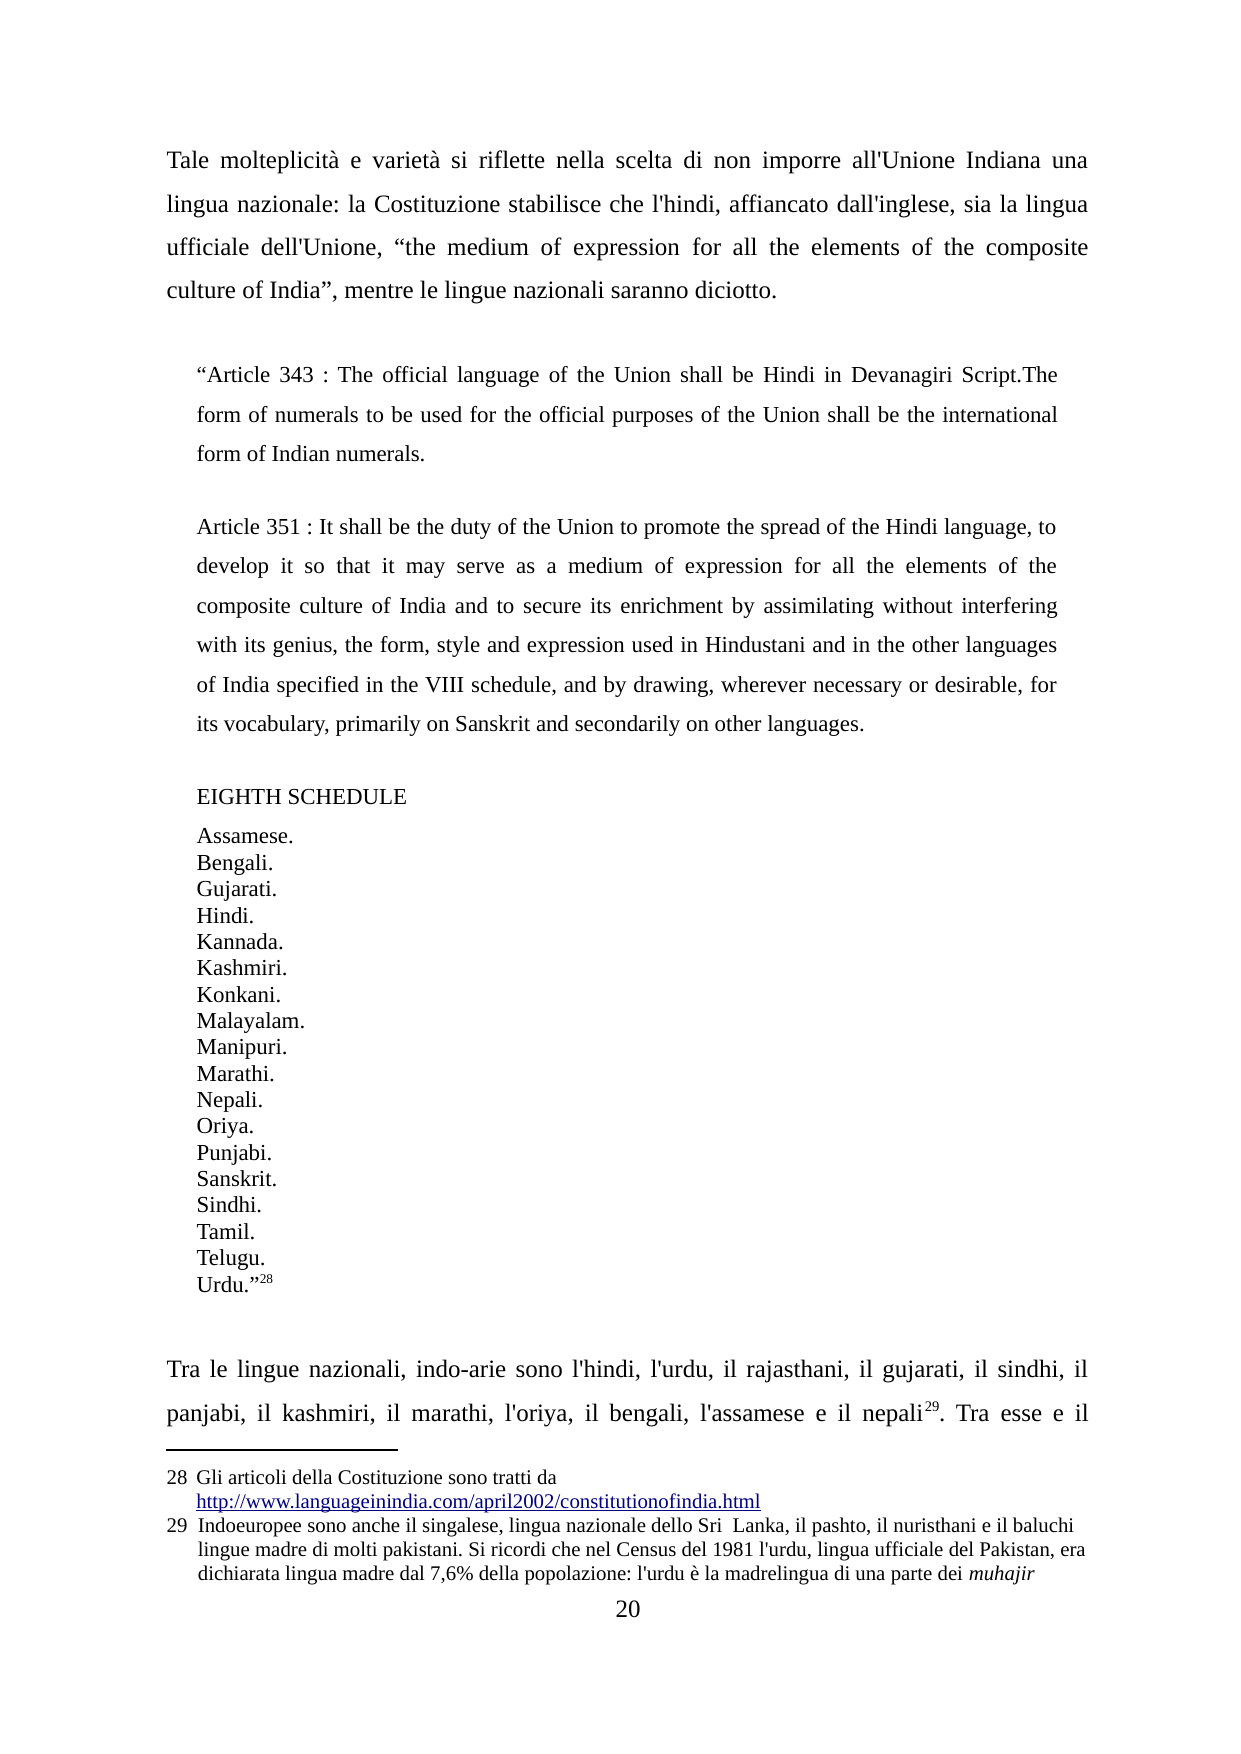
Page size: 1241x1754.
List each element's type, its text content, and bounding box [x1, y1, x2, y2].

text Tale molteplicità e varietà si riflette nella scelta di non imporre all'Unione Indiana una lingua nazionale: la Costituzione stabilisce che l'hindi, affiancato dall'inglese, sia la lingua ufficiale dell'Unione, “the medium of expression for all the elements of the composite culture of India”, mentre le lingue nazionali saranno diciotto. [166, 146, 1089, 304]
text Sindhi. [196, 1192, 1059, 1218]
text Kannada. [196, 928, 1059, 954]
text Article 351 : It shall be the duty of the Union to promote the spread of the Hindi language, to develop it so that it may serve as a medium of expression for all the elements of the composite culture of India and to secure its enrichment by assimilating without interfering with its genius, the form, style and expression used in Hindustani and in the other languages of India specified in the VIII schedule, and by drawing, wherever necessary or desirable, for its vocabulary, primarily on Sanskrit and secondarily on other languages. [196, 513, 1059, 737]
text Urdu.” [196, 1271, 1059, 1297]
text lingue madre di molti pakistani. Si ricordi che nel Census del 1981 l'urdu, lingua ufficiale del Pakistan, era [166, 1537, 1089, 1561]
text Sanskrit. [196, 1165, 1059, 1192]
text Telugu. [196, 1244, 1059, 1271]
text Tra le lingue nazionali, indo-arie sono l'hindi, l'urdu, il rajasthani, il gujarati, il sindhi, il panjabi, il kashmiri, il marathi, l'oriya, il bengali, l'assamese e il nepali. Tra esse e il sanscrito, lingua degli antichi Arii, si instaura una relazione assimilabile a quella che lega il latino alle lingue romanze. Seguendo lo stesso punto di vista, possiamo paragonare la relazione tra le lingue indo-arie contemporanee a quella presente tra l'italiano, il francese, lo spagnolo e il rumeno, ma con alcune sostanziali differenze. [166, 1354, 1089, 1426]
text Bengali. [196, 849, 1059, 875]
text Malayalam. [196, 1007, 1059, 1033]
text “Article 343 : The official language of the Union shall be Hindi in Devanagiri Script. The form of numerals to be used for the official purposes of the Union shall be the international form of Indian numerals. [196, 361, 1059, 466]
text Tamil. [196, 1218, 1059, 1244]
text Oriya. [196, 1112, 1059, 1139]
text EIGHTH SCHEDULE [196, 783, 1059, 809]
text Gli articoli della Costituzione sono tratti da http://www.languageinindia.com/april2002/constitutionofindia.html [166, 1465, 1089, 1513]
text Assamese. [196, 823, 1059, 849]
text Manipuri. [196, 1033, 1059, 1060]
text dichiarata lingua madre dal 7,6% della popolazione: l'urdu è la madrelingua di una parte dei muhajir [166, 1561, 1089, 1585]
text Marathi. [196, 1060, 1059, 1086]
text Hindi. [196, 902, 1059, 928]
text Gujarati. [196, 875, 1059, 902]
text Konkani. [196, 981, 1059, 1007]
text Indoeuropee sono anche il singalese, lingua nazionale dello Sri Lanka, il pashto, il nuristhani e il baluchi [166, 1513, 1089, 1537]
text Nepali. [196, 1086, 1059, 1112]
text Punjabi. [196, 1139, 1059, 1165]
text Kashmiri. [196, 954, 1059, 981]
